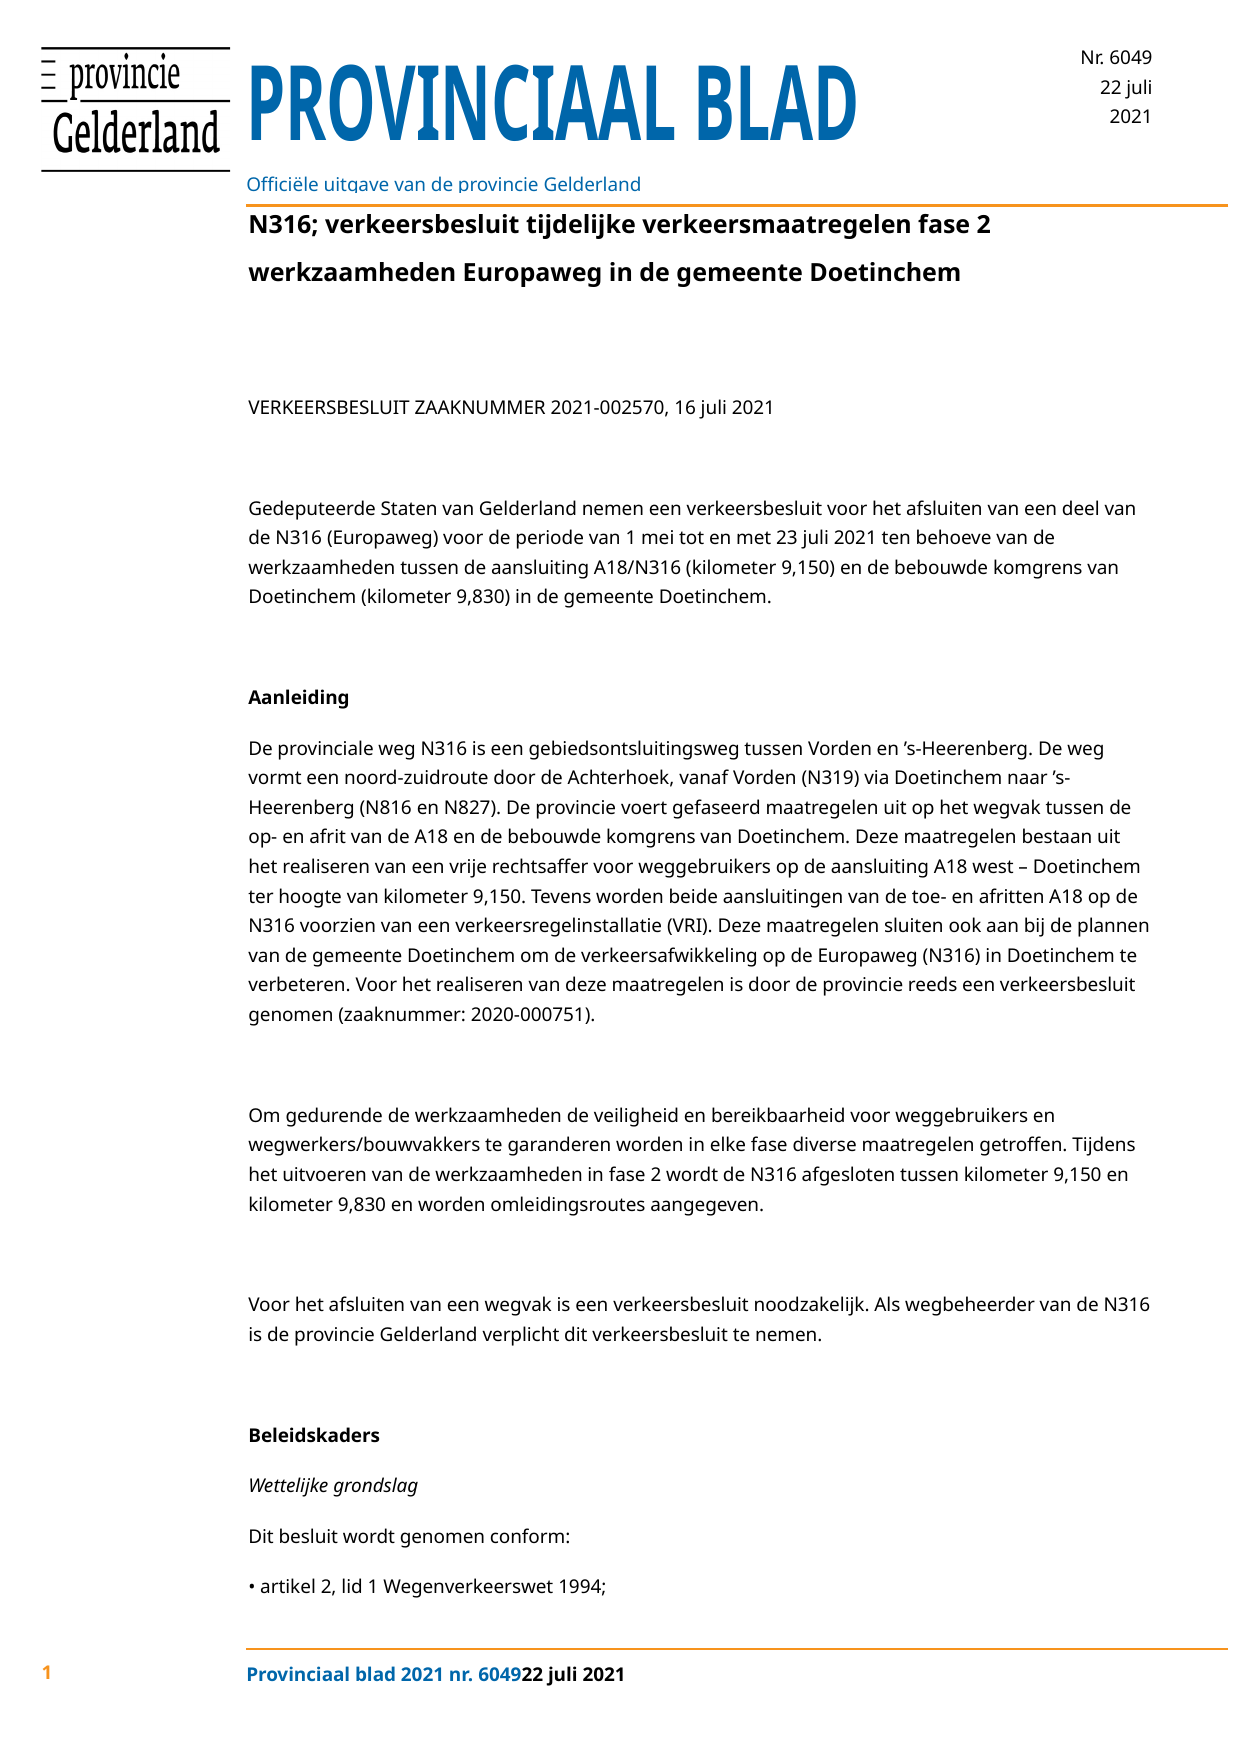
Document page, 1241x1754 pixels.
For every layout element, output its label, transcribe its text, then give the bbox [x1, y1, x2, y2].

text Gedeputeerde Staten van Gelderland nemen een verkeersbesluit voor het afsluiten van een deel van de N316 (Europaweg) voor de periode van 1 mei tot en met 23 juli 2021 ten behoeve van de werkzaamheden tussen de aansluiting A18/N316 (kilometer 9,150) en de bebouwde komgrens van Doetinchem (kilometer 9,830) in de gemeente Doetinchem. [248, 495, 1152, 609]
text Om gedurende de werkzaamheden de veiligheid en bereikbaarheid voor weggebruikers en wegwerkers/bouwvakkers te garanderen worden in elke fase diverse maatregelen getroffen. Tijdens het uitvoeren van de werkzaamheden in fase 2 wordt de N316 afgesloten tussen kilometer 9,150 en kilometer 9,830 en worden omleidingsroutes aangegeven. [248, 1102, 1152, 1216]
text Dit besluit wordt genomen conform: [248, 1523, 1152, 1548]
picture [41, 47, 231, 172]
text • artikel 2, lid 1 Wegenverkeerswet 1994; [248, 1573, 1152, 1599]
text De provinciale weg N316 is een gebiedsontsluitingsweg tussen Vorden en ’s-Heerenberg. De weg vormt een noord-zuidroute door de Achterhoek, vanaf Vorden (N319) via Doetinchem naar ’s-Heerenberg (N816 en N827). De provincie voert gefaseerd maatregelen uit op het wegvak tussen de op- en afrit van de A18 en de bebouwde komgrens van Doetinchem. Deze maatregelen bestaan uit het realiseren van een vrije rechtsaffer voor weggebruikers op de aansluiting A18 west – Doetinchem ter hoogte van kilometer 9,150. Tevens worden beide aansluitingen van de toe- en afritten A18 op de N316 voorzien van een verkeersregelinstallatie (VRI). Deze maatregelen sluiten ook aan bij de plannen van de gemeente Doetinchem om de verkeersafwikkeling op de Europaweg (N316) in Doetinchem te verbeteren. Voor het realiseren van deze maatregelen is door de provincie reeds een verkeersbesluit genomen (zaaknummer: 2020-000751). [248, 735, 1152, 1027]
text VERKEERSBESLUIT ZAAKNUMMER 2021-002570, 16 juli 2021 [248, 394, 1152, 420]
text Beleidskaders [248, 1422, 1152, 1448]
text N316; verkeersbesluit tijdelijke verkeersmaatregelen fase 2 werkzaamheden Europaweg in de gemeente Doetinchem [248, 207, 1152, 288]
text Wettelijke grondslag [248, 1472, 1152, 1498]
text Voor het afsluiten van een wegvak is een verkeersbesluit noodzakelijk. Als wegbeheerder van de N316 is de provincie Gelderland verplicht dit verkeersbesluit te nemen. [248, 1292, 1152, 1347]
text Aanleiding [248, 684, 1152, 710]
